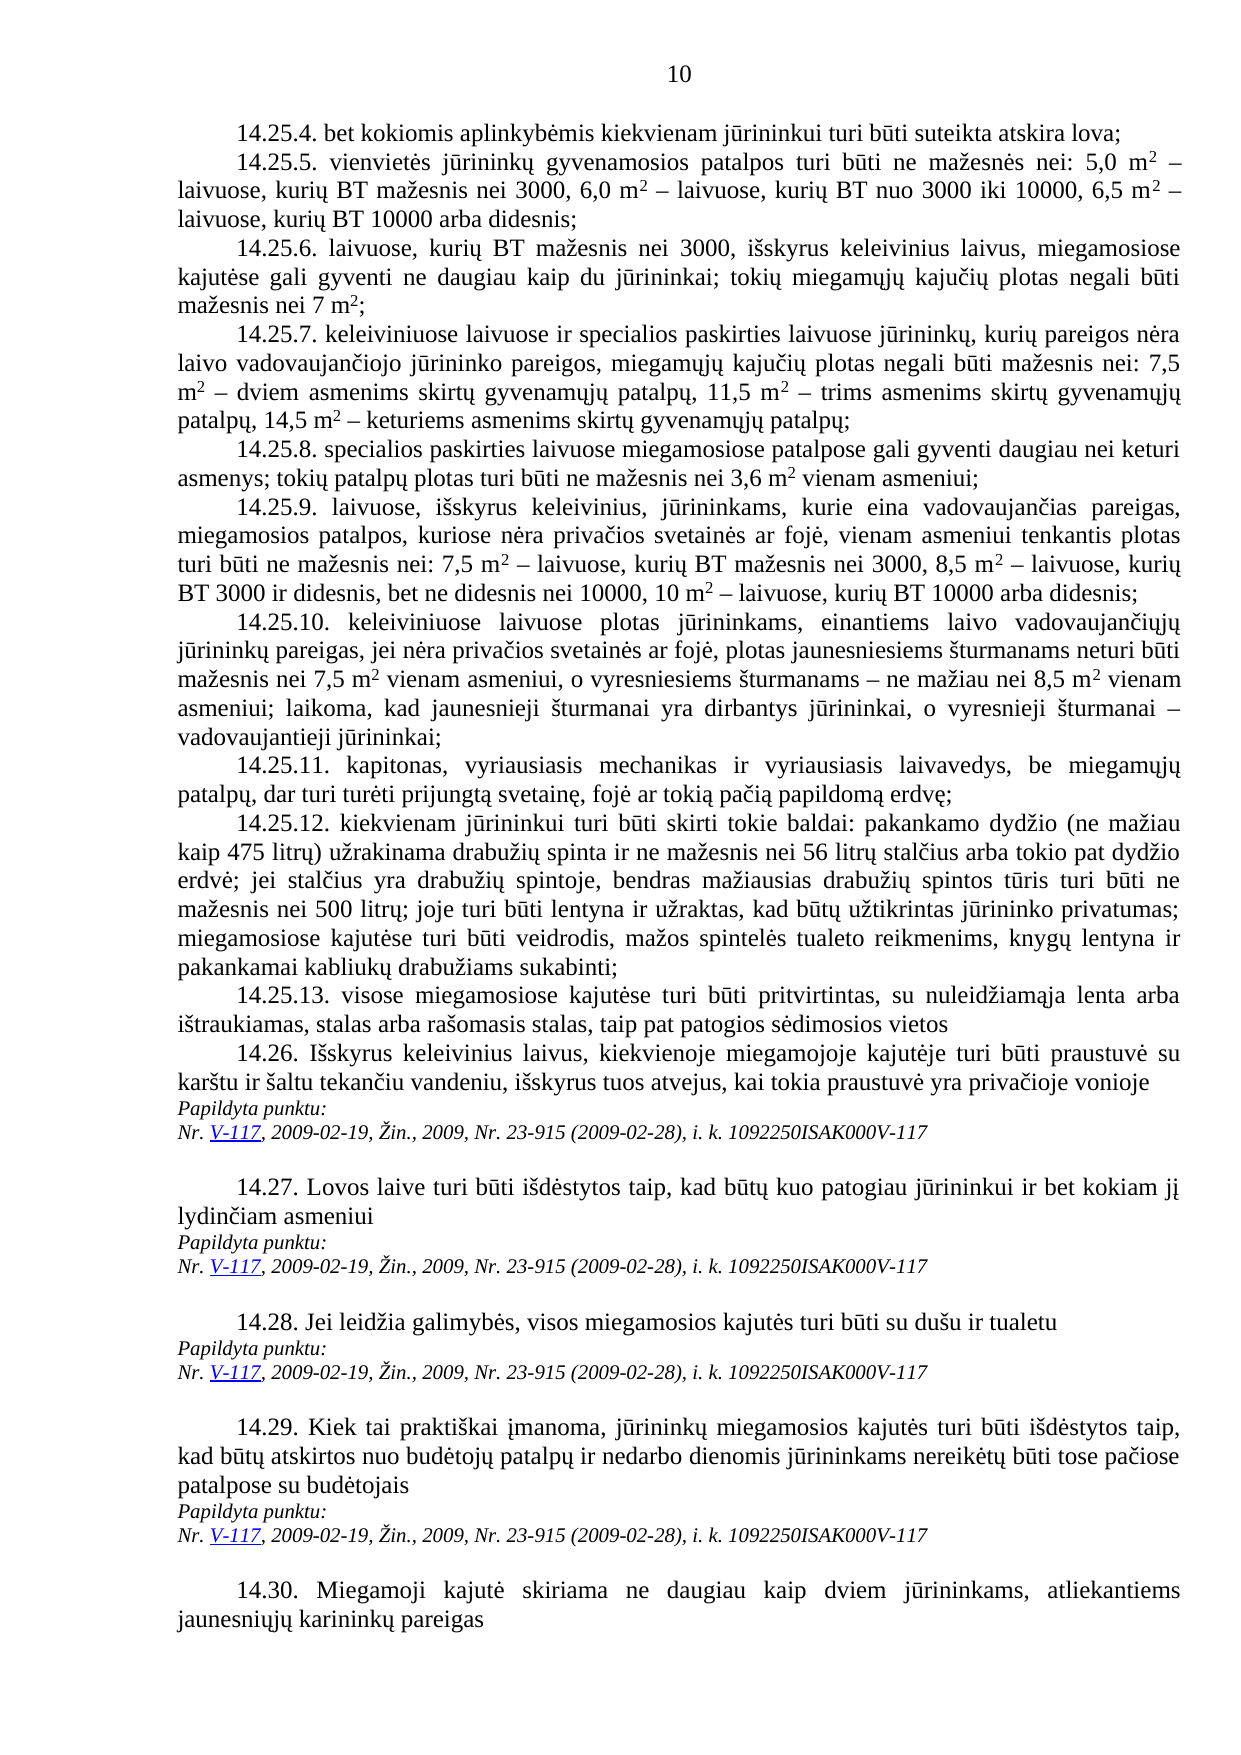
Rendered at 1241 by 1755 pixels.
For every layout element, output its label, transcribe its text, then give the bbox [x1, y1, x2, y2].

text 14.25.5. vienvietės jūrininkų gyvenamosios patalpos turi būti ne mažesnės nei: 5,0 m2 – laivuose, kurių BT mažesnis nei 3000, 6,0 m2 – laivuose, kurių BT nuo 3000 iki 10000, 6,5 m2 – laivuose, kurių BT 10000 arba didesnis; [177, 147, 1181, 233]
text 14.26. Išskyrus keleivinius laivus, kiekvienoje miegamojoje kajutėje turi būti praustuvė su karštu ir šaltu tekančiu vandeniu, išskyrus tuos atvejus, kai tokia praustuvė yra privačioje vonioje [177, 1038, 1181, 1096]
text Nr. V-117, 2009-02-19, Žin., 2009, Nr. 23-915 (2009-02-28), i. k. 1092250ISAK000V-117 [177, 1523, 1181, 1547]
text 14.25.7. keleiviniuose laivuose ir specialios paskirties laivuose jūrininkų, kurių pareigos nėra laivo vadovaujančiojo jūrininko pareigos, miegamųjų kajučių plotas negali būti mažesnis nei: 7,5 m2 – dviem asmenims skirtų gyvenamųjų patalpų, 11,5 m2 – trims asmenims skirtų gyvenamųjų patalpų, 14,5 m2 – keturiems asmenims skirtų gyvenamųjų patalpų; [177, 319, 1181, 434]
text 14.25.12. kiekvienam jūrininkui turi būti skirti tokie baldai: pakankamo dydžio (ne mažiau kaip 475 litrų) užrakinama drabužių spinta ir ne mažesnis nei 56 litrų stalčius arba tokio pat dydžio erdvė; jei stalčius yra drabužių spintoje, bendras mažiausias drabužių spintos tūris turi būti ne mažesnis nei 500 litrų; joje turi būti lentyna ir užraktas, kad būtų užtikrintas jūrininko privatumas; miegamosiose kajutėse turi būti veidrodis, mažos spintelės tualeto reikmenims, knygų lentyna ir pakankamai kabliukų drabužiams sukabinti; [177, 808, 1181, 981]
text 14.25.9. laivuose, išskyrus keleivinius, jūrininkams, kurie eina vadovaujančias pareigas, miegamosios patalpos, kuriose nėra privačios svetainės ar fojė, vienam asmeniui tenkantis plotas turi būti ne mažesnis nei: 7,5 m2 – laivuose, kurių BT mažesnis nei 3000, 8,5 m2 – laivuose, kurių BT 3000 ir didesnis, bet ne didesnis nei 10000, 10 m2 – laivuose, kurių BT 10000 arba didesnis; [177, 492, 1181, 607]
text Papildyta punktu: [177, 1230, 1181, 1254]
text 14.25.10. keleiviniuose laivuose plotas jūrininkams, einantiems laivo vadovaujančiųjų jūrininkų pareigas, jei nėra privačios svetainės ar fojė, plotas jaunesniesiems šturmanams neturi būti mažesnis nei 7,5 m2 vienam asmeniui, o vyresniesiems šturmanams – ne mažiau nei 8,5 m2 vienam asmeniui; laikoma, kad jaunesnieji šturmanai yra dirbantys jūrininkai, o vyresnieji šturmanai – vadovaujantieji jūrininkai; [177, 607, 1181, 751]
text Nr. V-117, 2009-02-19, Žin., 2009, Nr. 23-915 (2009-02-28), i. k. 1092250ISAK000V-117 [177, 1254, 1181, 1278]
text Nr. V-117, 2009-02-19, Žin., 2009, Nr. 23-915 (2009-02-28), i. k. 1092250ISAK000V-117 [177, 1360, 1181, 1384]
text 14.29. Kiek tai praktiškai įmanoma, jūrininkų miegamosios kajutės turi būti išdėstytos taip, kad būtų atskirtos nuo budėtojų patalpų ir nedarbo dienomis jūrininkams nereikėtų būti tose pačiose patalpose su budėtojais [177, 1412, 1181, 1499]
text Papildyta punktu: [177, 1336, 1181, 1360]
text Nr. V-117, 2009-02-19, Žin., 2009, Nr. 23-915 (2009-02-28), i. k. 1092250ISAK000V-117 [177, 1120, 1181, 1144]
text Papildyta punktu: [177, 1499, 1181, 1523]
text 14.27. Lovos laive turi būti išdėstytos taip, kad būtų kuo patogiau jūrininkui ir bet kokiam jį lydinčiam asmeniui [177, 1172, 1181, 1230]
text 14.25.13. visose miegamosiose kajutėse turi būti pritvirtintas, su nuleidžiamąja lenta arba ištraukiamas, stalas arba rašomasis stalas, taip pat patogios sėdimosios vietos [177, 981, 1181, 1038]
text Papildyta punktu: [177, 1096, 1181, 1120]
text 14.25.8. specialios paskirties laivuose miegamosiose patalpose gali gyventi daugiau nei keturi asmenys; tokių patalpų plotas turi būti ne mažesnis nei 3,6 m2 vienam asmeniui; [177, 434, 1181, 492]
text 14.30. Miegamoji kajutė skiriama ne daugiau kaip dviem jūrininkams, atliekantiems jaunesniųjų karininkų pareigas [177, 1576, 1181, 1633]
text 14.25.4. bet kokiomis aplinkybėmis kiekvienam jūrininkui turi būti suteikta atskira lova; [177, 118, 1181, 147]
text 14.25.6. laivuose, kurių BT mažesnis nei 3000, išskyrus keleivinius laivus, miegamosiose kajutėse gali gyventi ne daugiau kaip du jūrininkai; tokių miegamųjų kajučių plotas negali būti mažesnis nei 7 m2; [177, 233, 1181, 319]
text 14.28. Jei leidžia galimybės, visos miegamosios kajutės turi būti su dušu ir tualetu [177, 1307, 1181, 1336]
text 14.25.11. kapitonas, vyriausiasis mechanikas ir vyriausiasis laivavedys, be miegamųjų patalpų, dar turi turėti prijungtą svetainę, fojė ar tokią pačią papildomą erdvę; [177, 751, 1181, 808]
